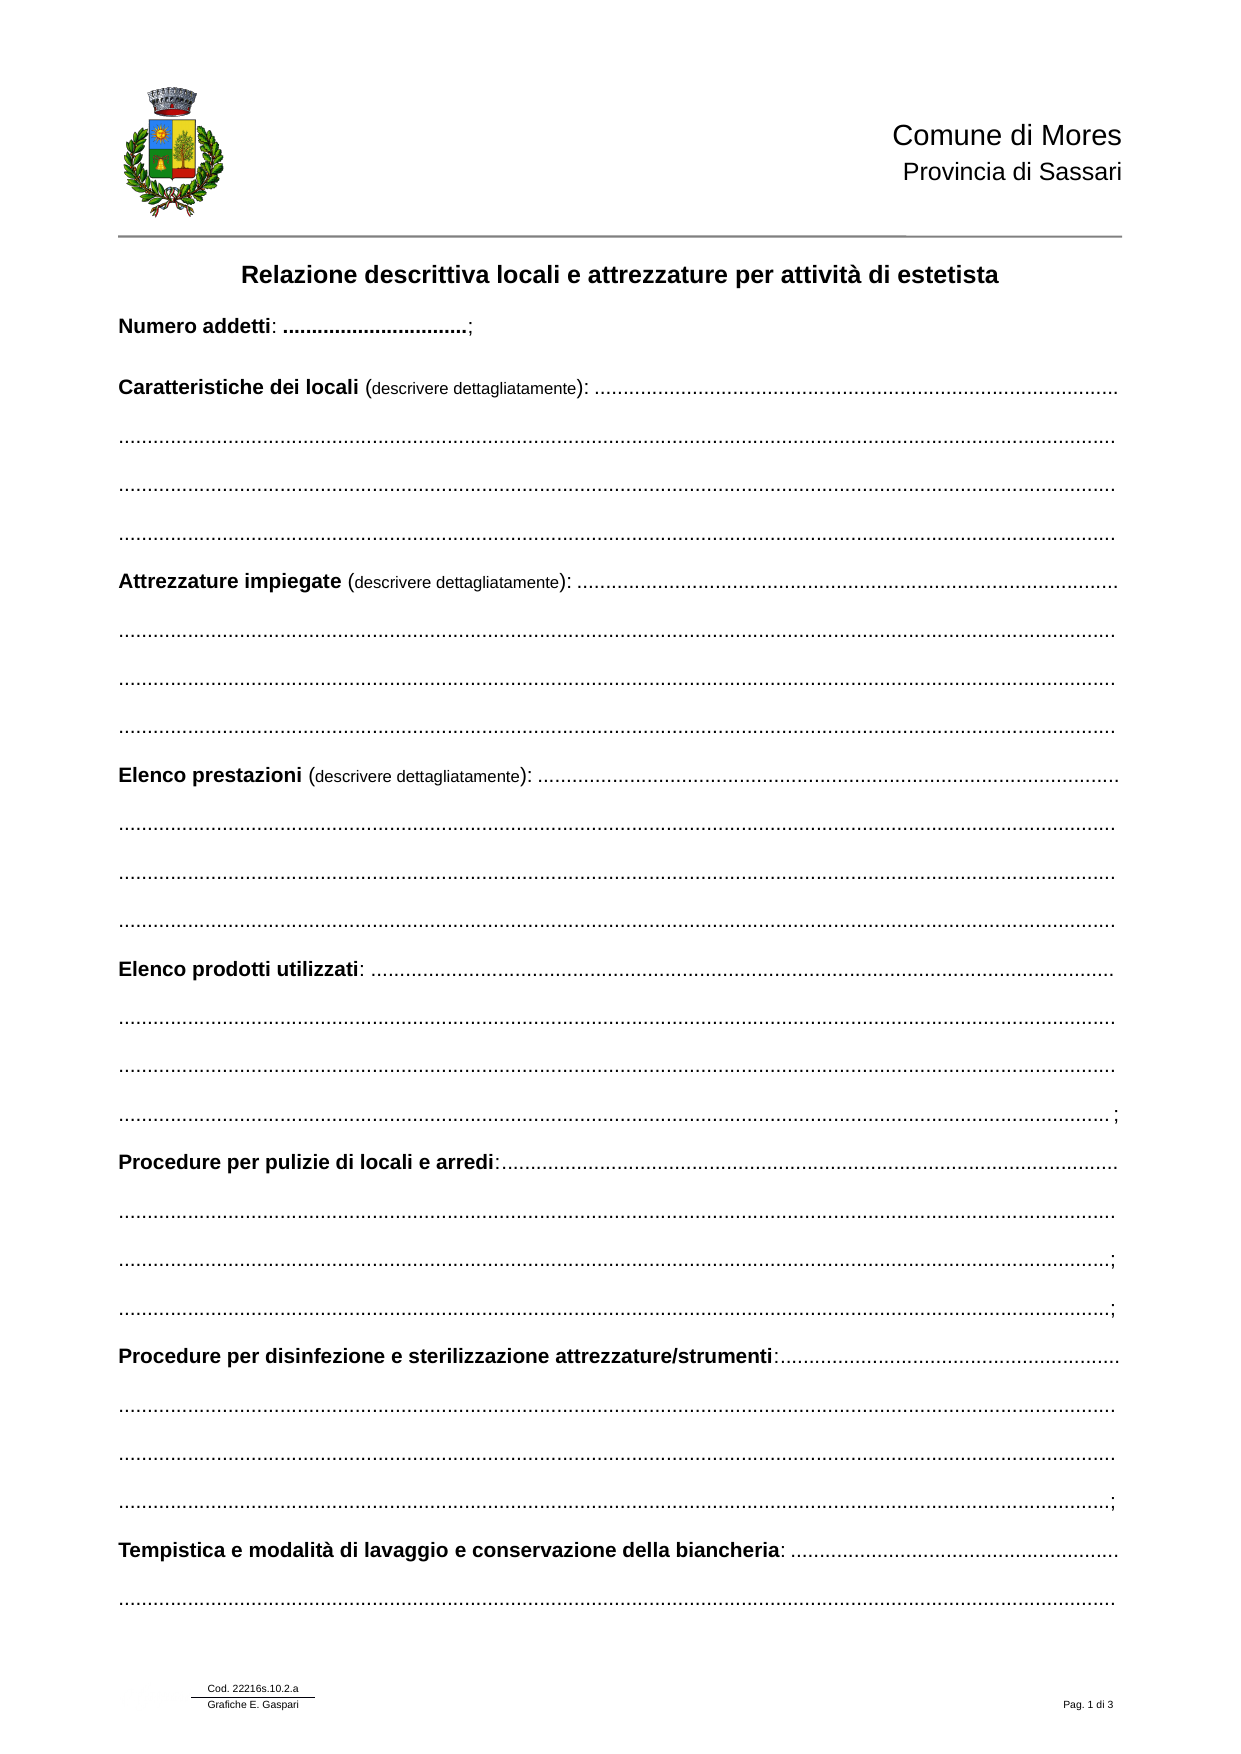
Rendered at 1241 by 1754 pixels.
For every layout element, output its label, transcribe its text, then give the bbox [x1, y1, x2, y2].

text Attrezzature impiegate (descrivere dettagliatamente): .............................................................................................. [118, 569, 1122, 593]
text Tempistica e modalità di lavaggio e conservazione della biancheria: ......................................................... [118, 1538, 1122, 1562]
text ............................................................................................................................................................................. [118, 1005, 1122, 1029]
text Provincia di Sassari [224, 157, 1122, 185]
text ............................................................................................................................................................................. [118, 1392, 1122, 1416]
text Procedure per pulizie di locali e arredi: ........................................................................................................... [118, 1150, 1122, 1174]
text ............................................................................................................................................................................. [118, 521, 1122, 544]
text ............................................................................................................................................................................; [118, 1247, 1122, 1271]
text ............................................................................................................................................................................. [118, 617, 1122, 641]
text Numero addetti: ................................; [118, 314, 1122, 338]
subtitle Relazione descrittiva locali e attrezzature per attività di estetista [118, 261, 1122, 289]
text Elenco prestazioni (descrivere dettagliatamente): ..................................................................................................... [118, 763, 1122, 787]
text ............................................................................................................................................................................. [118, 1199, 1122, 1223]
text Caratteristiche dei locali (descrivere dettagliatamente): ........................................................................................... [118, 375, 1122, 399]
text ............................................................................................................................................................................. [118, 714, 1122, 738]
text ............................................................................................................................................................................. [118, 472, 1122, 496]
text Nell'elenco degli allegati [242, 213, 602, 235]
text ............................................................................................................................................................................. [118, 1441, 1122, 1465]
text ............................................................................................................................................................................. [118, 666, 1122, 690]
text ............................................................................................................................................................................. [118, 1586, 1122, 1610]
text ............................................................................................................................................................................; [118, 1296, 1122, 1319]
text ............................................................................................................................................................................ ; [118, 1102, 1122, 1126]
text ............................................................................................................................................................................. [118, 424, 1122, 448]
text Elenco prodotti utilizzati: ................................................................................................................................. [118, 956, 1122, 980]
text ............................................................................................................................................................................. [118, 811, 1122, 835]
text ............................................................................................................................................................................. [118, 1053, 1122, 1077]
text ............................................................................................................................................................................. [118, 859, 1122, 883]
text Comune di Mores [224, 118, 1122, 152]
text ............................................................................................................................................................................. [118, 908, 1122, 932]
picture [122, 87, 224, 219]
text Procedure per disinfezione e sterilizzazione attrezzature/strumenti: ........................................................... [118, 1344, 1122, 1368]
text ............................................................................................................................................................................; [118, 1489, 1122, 1513]
